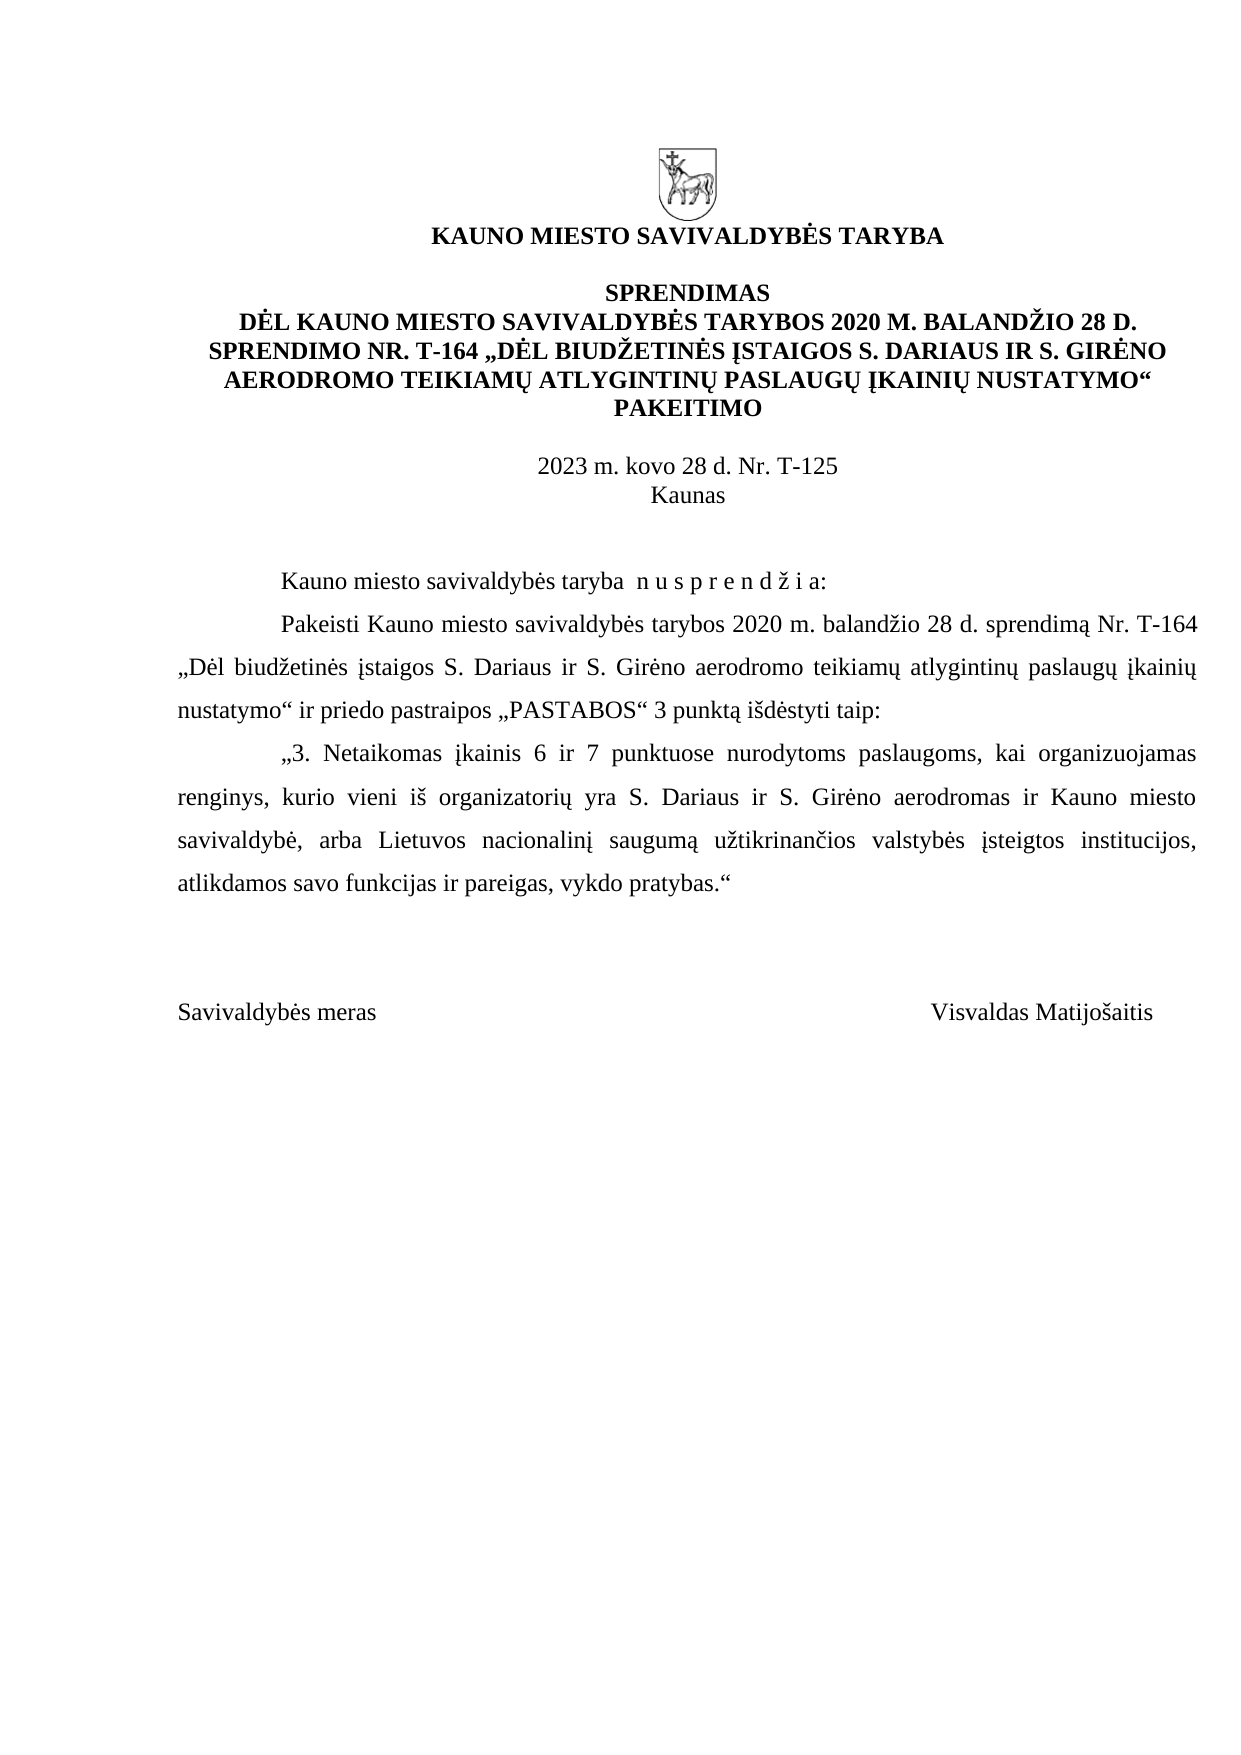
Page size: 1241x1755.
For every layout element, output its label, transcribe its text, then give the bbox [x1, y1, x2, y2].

text SPRENDIMAS [177, 278, 1198, 307]
text Kaunas [178, 480, 1198, 508]
text Savivaldybės meras Visvaldas Matijošaitis [177, 997, 1198, 1026]
text 2023 m. kovo 28 d. Nr. T-125 [177, 451, 1198, 480]
text „3. Netaikomas įkainis 6 ir 7 punktuose nurodytoms paslaugoms, kai organizuojamas renginys, kurio vieni iš organizatorių yra S. Dariaus ir S. Girėno aerodromas ir Kauno miesto savivaldybė, arba Lietuvos nacionalinį saugumą užtikrinančios valstybės įsteigtos institucijos, atlikdamos savo funkcijas ir pareigas, vykdo pratybas.“ [177, 738, 1198, 897]
text Kauno miesto savivaldybės taryba n u s p r e n d ž i a: [177, 566, 1198, 595]
text Pakeisti Kauno miesto savivaldybės tarybos 2020 m. balandžio 28 d. sprendimą Nr. T-164 „Dėl biudžetinės įstaigos S. Dariaus ir S. Girėno aerodromo teikiamų atlygintinų paslaugų įkainių nustatymo“ ir priedo pastraipos „PASTABOS“ 3 punktą išdėstyti taip: [177, 609, 1198, 724]
text DĖL KAUNO MIESTO SAVIVALDYBĖS TARYBOS 2020 M. BALANDŽIO 28 D. SPRENDIMO NR. T-164 „DĖL BIUDŽETINĖS ĮSTAIGOS S. DARIAUS IR S. GIRĖNO AERODROMO TEIKIAMŲ ATLYGINTINŲ PASLAUGŲ ĮKAINIŲ NUSTATYMO“ PAKEITIMO [178, 307, 1198, 422]
text KAUNO MIESTO SAVIVALDYBĖS TARYBA [177, 221, 1198, 250]
